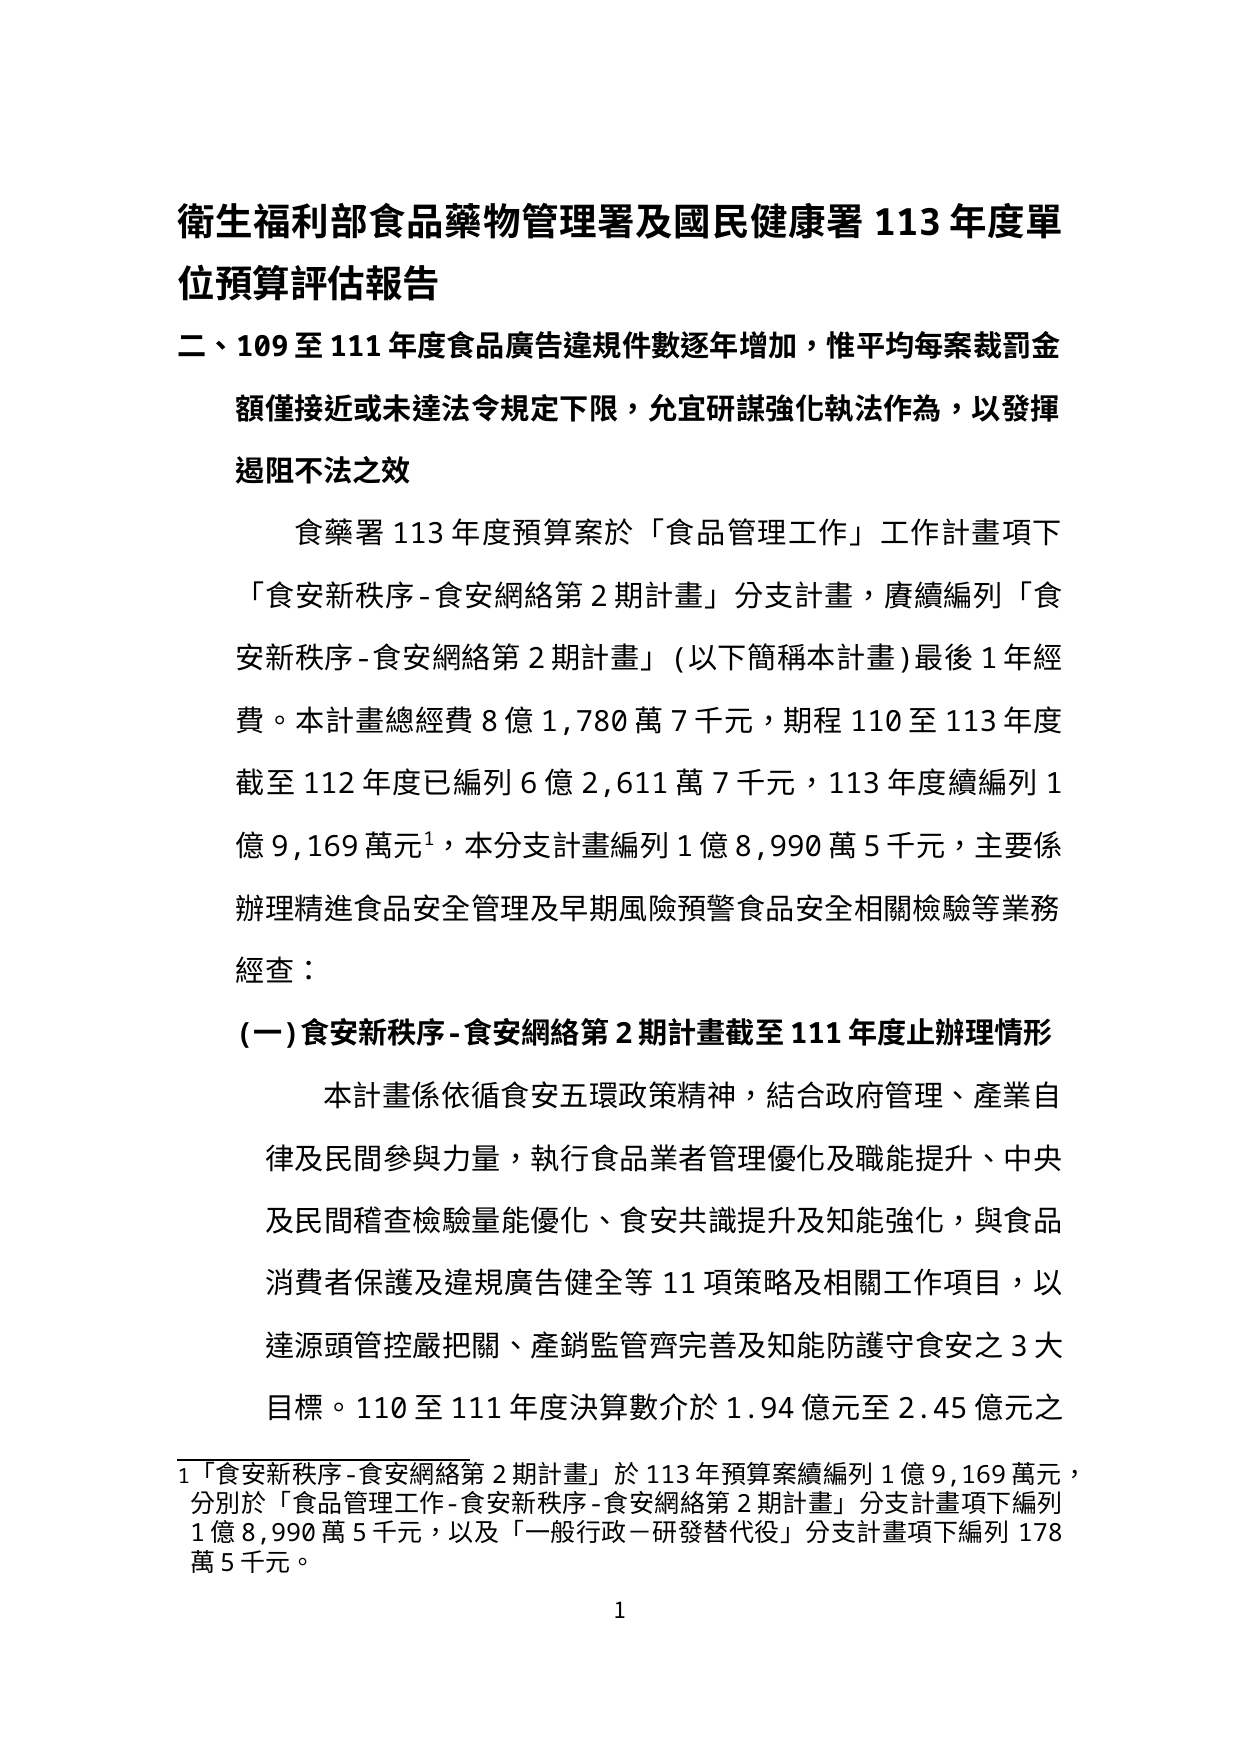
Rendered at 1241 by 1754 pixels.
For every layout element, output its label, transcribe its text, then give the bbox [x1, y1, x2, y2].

text 衛生福利部食品藥物管理署及國民健康署113年度單位預算評估報告 [177, 177, 1063, 302]
text 二、109至111年度食品廣告違規件數逐年增加，惟平均每案裁罰金額僅接近或未達法令規定下限，允宜研謀強化執法作為，以發揮遏阻不法之效 [177, 302, 1063, 490]
text 本計畫係依循食安五環政策精神，結合政府管理、產業自律及民間參與力量，執行食品業者管理優化及職能提升、中央及民間稽查檢驗量能優化、食安共識提升及知能強化，與食品消費者保護及違規廣告健全等11項策略及相關工作項目，以達源頭管控嚴把關、產銷監管齊完善及知能防護守食安之3大目標。110至111年度決算數介於1.94億元至2.45億元之 [265, 1052, 1063, 1427]
text (一)食安新秩序-食安網絡第2期計畫截至111年度止辦理情形 [236, 990, 1063, 1052]
text 「食安新秩序-食安網絡第2期計畫」於113年預算案續編列1億9,169萬元，分別於「食品管理工作-食安新秩序-食安網絡第2期計畫」分支計畫項下編列1億8,990萬5千元，以及「一般行政－研發替代役」分支計畫項下編列178萬5千元。 [177, 1460, 1063, 1577]
text 食藥署113年度預算案於「食品管理工作」工作計畫項下「食安新秩序-食安網絡第2期計畫」分支計畫，賡續編列「食安新秩序-食安網絡第2期計畫」(以下簡稱本計畫)最後1年經費。本計畫總經費8億1,780萬7千元，期程110至113年度，截至112年度已編列6億2,611萬7千元，113年度續編列1億9,169萬元，本分支計畫編列1億8,990萬5千元，主要係辦理精進食品安全管理及早期風險預警食品安全相關檢驗等業務。經查： [236, 490, 1063, 990]
